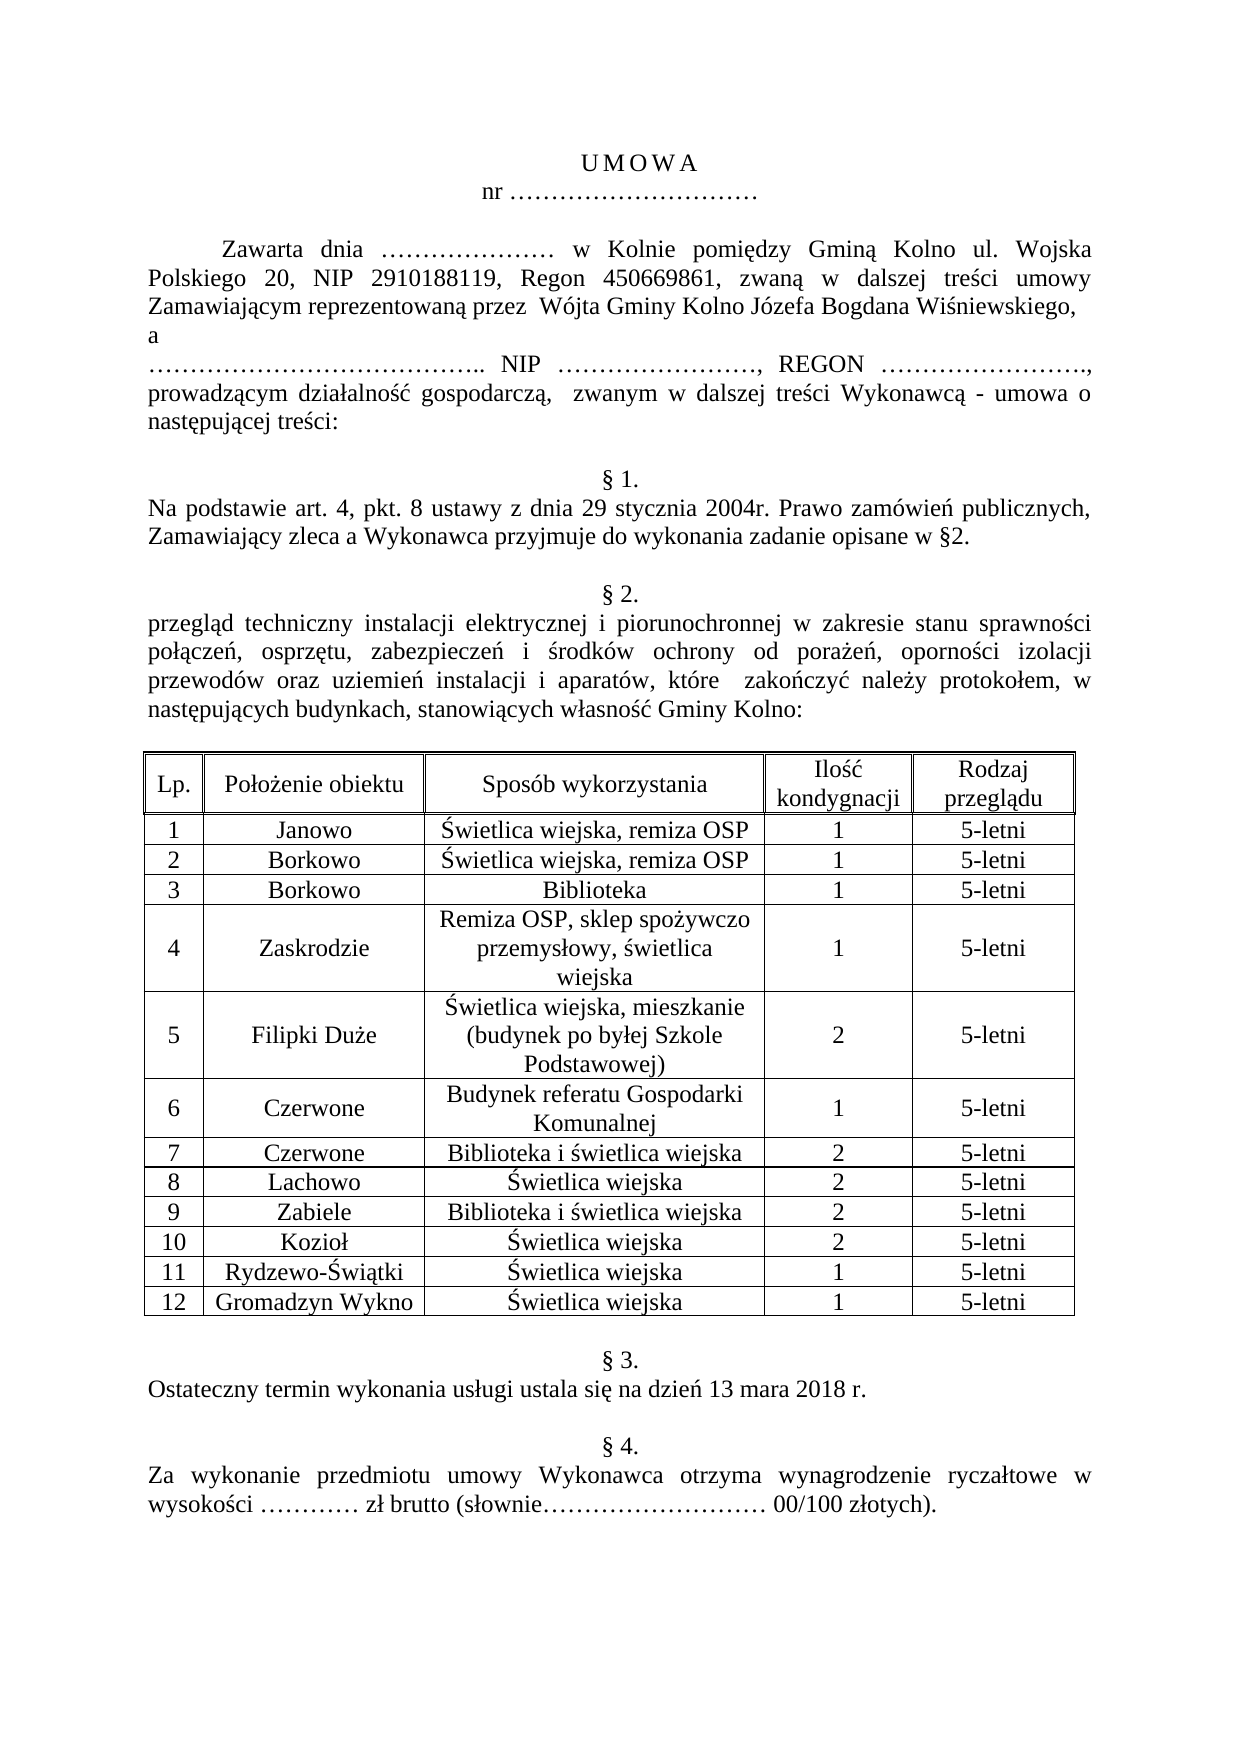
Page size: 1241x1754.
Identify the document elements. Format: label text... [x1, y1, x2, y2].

table_cell Biblioteka i świetlica wiejska [425, 1197, 764, 1226]
text Ostateczny termin wykonania usługi ustala się na dzień 13 mara 2018 r. [148, 1374, 1092, 1403]
table_cell 5-letni [913, 905, 1074, 991]
table_cell Janowo [204, 815, 424, 844]
table_cell Remiza OSP, sklep spożywczo przemysłowy, świetlica wiejska [425, 905, 764, 991]
table_cell 1 [765, 905, 912, 991]
text § 3. [148, 1345, 1092, 1374]
table_cell Świetlica wiejska [425, 1287, 764, 1315]
table_cell 5-letni [913, 1257, 1074, 1286]
text nr ………………………… [148, 176, 1092, 205]
table_cell Biblioteka [425, 875, 764, 903]
table_cell Zaskrodzie [204, 905, 424, 991]
table_cell Biblioteka i świetlica wiejska [425, 1138, 764, 1166]
table_cell 2 [765, 1138, 912, 1166]
table_cell 2 [765, 1168, 912, 1196]
table_cell Lachowo [204, 1168, 424, 1196]
table_cell 5-letni [913, 1197, 1074, 1226]
table_cell 5-letni [913, 1227, 1074, 1256]
table_cell 3 [145, 875, 203, 903]
table_cell Świetlica wiejska [425, 1168, 764, 1196]
table_cell 2 [765, 1227, 912, 1256]
table_cell Borkowo [204, 875, 424, 903]
table_cell 5-letni [913, 845, 1074, 874]
table_cell 8 [145, 1168, 203, 1196]
table_cell 9 [145, 1197, 203, 1226]
table_cell 1 [765, 1257, 912, 1286]
table_cell 10 [145, 1227, 203, 1256]
table_cell Budynek referatu Gospodarki Komunalnej [425, 1079, 764, 1137]
text Na podstawie art. 4, pkt. 8 ustawy z dnia 29 stycznia 2004r. Prawo zamówień publicznych, Zamawiający zleca a Wykonawca przyjmuje do wykonania zadanie opisane w §2. [148, 493, 1092, 550]
table_cell 5-letni [913, 1138, 1074, 1166]
table_cell 7 [145, 1138, 203, 1166]
table_cell Borkowo [204, 845, 424, 874]
table_header Ilość kondygnacji [766, 755, 911, 812]
table_cell Kozioł [204, 1227, 424, 1256]
table_cell Świetlica wiejska, remiza OSP [425, 815, 764, 844]
table_cell Świetlica wiejska [425, 1227, 764, 1256]
table_cell 1 [145, 815, 203, 844]
text Za wykonanie przedmiotu umowy Wykonawca otrzyma wynagrodzenie ryczałtowe w wysokości ………… zł brutto (słownie……………………… 00/100 złotych). [148, 1460, 1092, 1518]
table_cell Filipki Duże [204, 992, 424, 1078]
table_cell 1 [765, 1287, 912, 1315]
table_cell 5-letni [913, 1287, 1074, 1315]
table_cell 5-letni [913, 1079, 1074, 1137]
table_cell Świetlica wiejska, remiza OSP [425, 845, 764, 874]
table_cell 5 [145, 992, 203, 1078]
table_cell 5-letni [913, 1168, 1074, 1196]
table_cell 1 [765, 1079, 912, 1137]
text § 1. [148, 464, 1092, 493]
table_cell 11 [145, 1257, 203, 1286]
table_header Lp. [146, 755, 202, 812]
text § 2. [148, 579, 1092, 608]
table_header Rodzaj przeglądu [914, 755, 1073, 812]
text § 4. [148, 1431, 1092, 1460]
table_cell 1 [765, 815, 912, 844]
table_cell Zabiele [204, 1197, 424, 1226]
table_cell 2 [765, 1197, 912, 1226]
table_header Sposób wykorzystania [426, 755, 763, 812]
table_cell 1 [765, 875, 912, 903]
table_cell 1 [765, 845, 912, 874]
table_cell 12 [145, 1287, 203, 1315]
text Zawarta dnia ………………… w Kolnie pomiędzy Gminą Kolno ul. Wojska Polskiego 20, NIP 2910188119, Regon 450669861, zwaną w dalszej treści umowy Zamawiającym reprezentowaną przez Wójta Gminy Kolno Józefa Bogdana Wiśniewskiego, [148, 234, 1092, 320]
table_cell 4 [145, 905, 203, 991]
table_header Położenie obiektu [205, 755, 423, 812]
table_cell Czerwone [204, 1138, 424, 1166]
text przegląd techniczny instalacji elektrycznej i piorunochronnej w zakresie stanu sprawności połączeń, osprzętu, zabezpieczeń i środków ochrony od porażeń, oporności izolacji przewodów oraz uziemień instalacji i aparatów, które zakończyć należy protokołem, w następujących budynkach, stanowiących własność Gminy Kolno: [148, 608, 1092, 723]
table_cell Rydzewo-Świątki [204, 1257, 424, 1286]
table_cell Gromadzyn Wykno [204, 1287, 424, 1315]
text ………………………………….. NIP ……………………, REGON ……………………., prowadzącym działalność gospodarczą, zwanym w dalszej treści Wykonawcą - umowa o następującej treści: [148, 349, 1092, 435]
table_cell Czerwone [204, 1079, 424, 1137]
table_cell 2 [765, 992, 912, 1078]
text a [148, 320, 1092, 349]
table_cell Świetlica wiejska, mieszkanie (budynek po byłej Szkole Podstawowej) [425, 992, 764, 1078]
table_cell 5-letni [913, 815, 1074, 844]
text UMOWA [148, 148, 1092, 176]
table_cell 5-letni [913, 992, 1074, 1078]
table_cell 2 [145, 845, 203, 874]
table_cell 5-letni [913, 875, 1074, 903]
table_cell 6 [145, 1079, 203, 1137]
table_cell Świetlica wiejska [425, 1257, 764, 1286]
